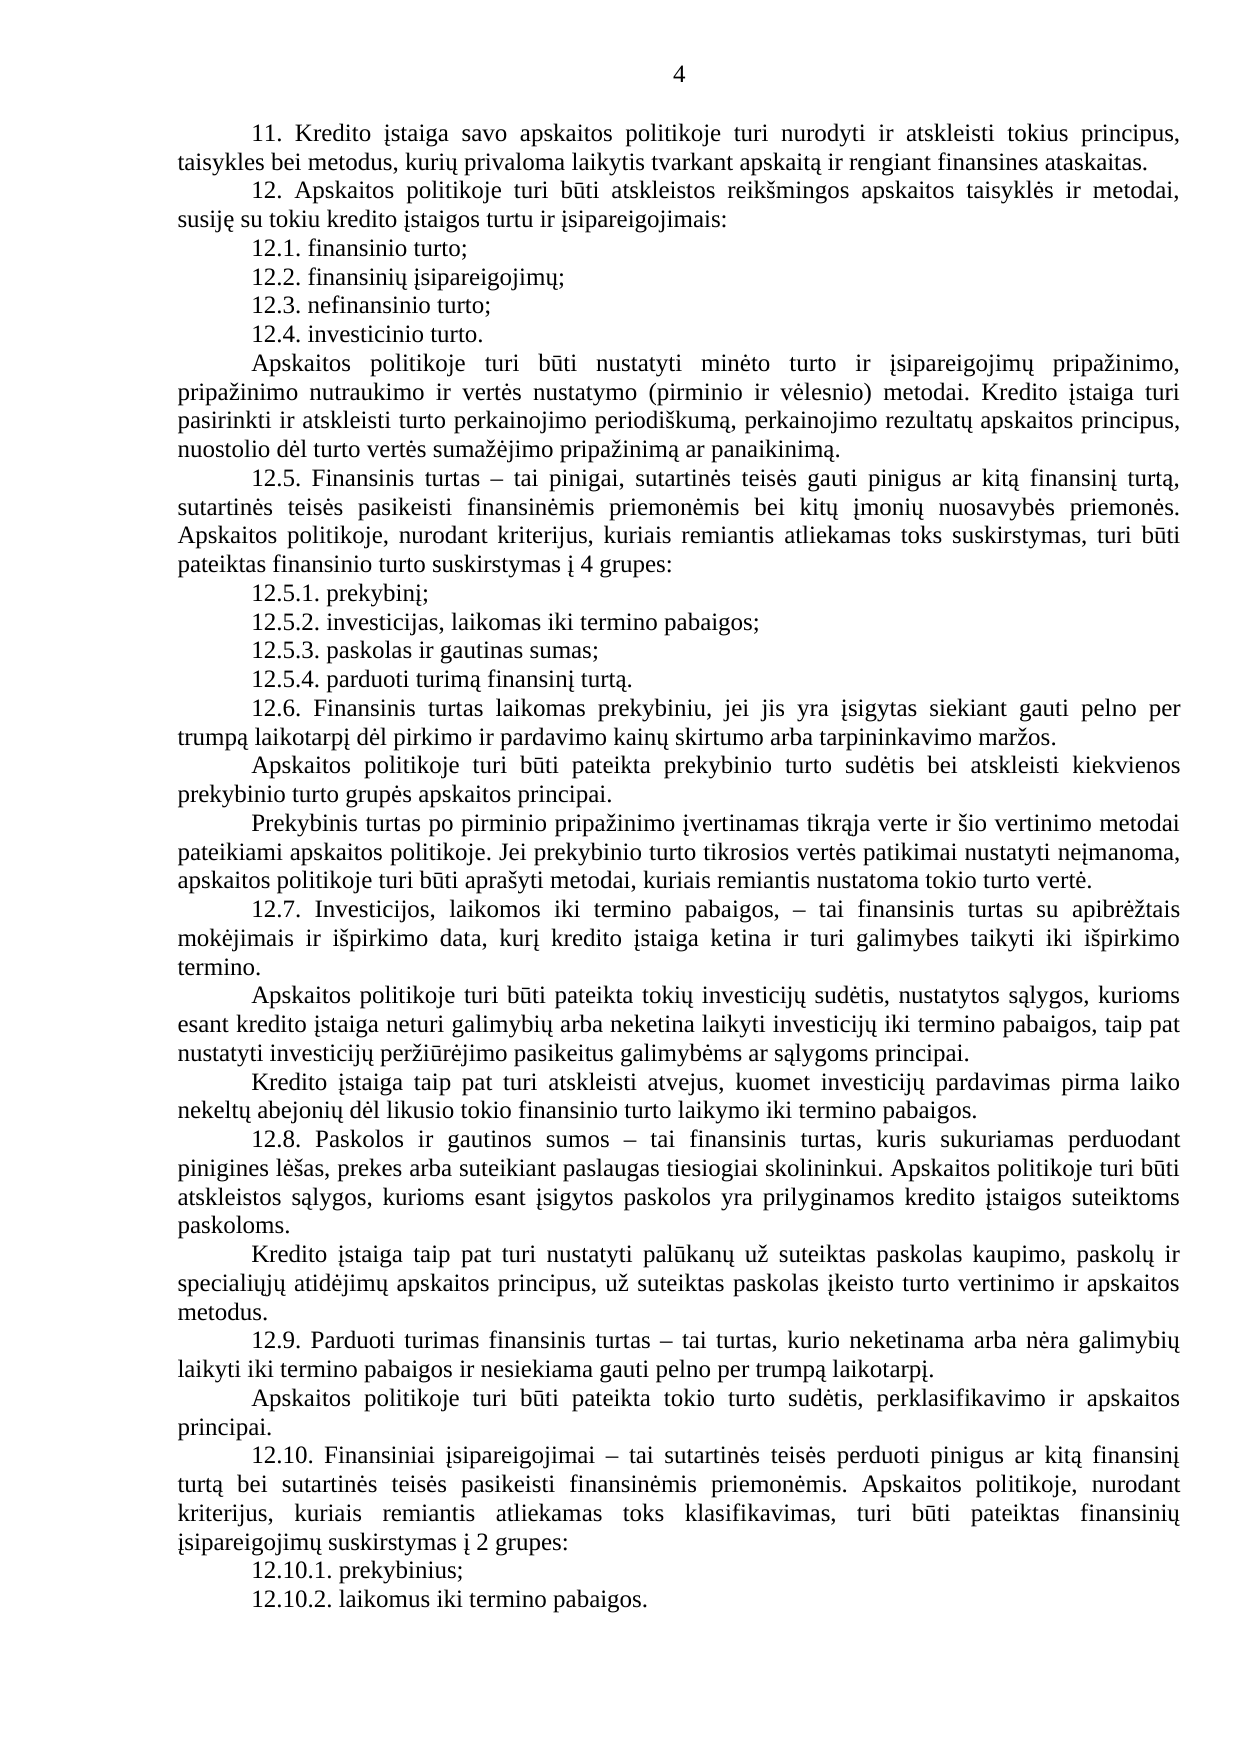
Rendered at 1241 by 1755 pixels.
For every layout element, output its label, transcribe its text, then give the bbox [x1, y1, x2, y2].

text 12.9. Parduoti turimas finansinis turtas – tai turtas, kurio neketinama arba nėra galimybių laikyti iki termino pabaigos ir nesiekiama gauti pelno per trumpą laikotarpį. [177, 1326, 1181, 1383]
text 12.5.2. investicijas, laikomas iki termino pabaigos; [177, 607, 1181, 636]
text Prekybinis turtas po pirminio pripažinimo įvertinamas tikrąja verte ir šio vertinimo metodai pateikiami apskaitos politikoje. Jei prekybinio turto tikrosios vertės patikimai nustatyti neįmanoma, apskaitos politikoje turi būti aprašyti metodai, kuriais remiantis nustatoma tokio turto vertė. [177, 808, 1181, 894]
text 12.5. Finansinis turtas – tai pinigai, sutartinės teisės gauti pinigus ar kitą finansinį turtą, sutartinės teisės pasikeisti finansinėmis priemonėmis bei kitų įmonių nuosavybės priemonės. Apskaitos politikoje, nurodant kriterijus, kuriais remiantis atliekamas toks suskirstymas, turi būti pateiktas finansinio turto suskirstymas į 4 grupes: [177, 463, 1181, 578]
text Apskaitos politikoje turi būti pateikta tokio turto sudėtis, perklasifikavimo ir apskaitos principai. [177, 1383, 1181, 1441]
text Apskaitos politikoje turi būti nustatyti minėto turto ir įsipareigojimų pripažinimo, pripažinimo nutraukimo ir vertės nustatymo (pirminio ir vėlesnio) metodai. Kredito įstaiga turi pasirinkti ir atskleisti turto perkainojimo periodiškumą, perkainojimo rezultatų apskaitos principus, nuostolio dėl turto vertės sumažėjimo pripažinimą ar panaikinimą. [177, 348, 1181, 463]
text 12.1. finansinio turto; [177, 233, 1181, 262]
text Apskaitos politikoje turi būti pateikta prekybinio turto sudėtis bei atskleisti kiekvienos prekybinio turto grupės apskaitos principai. [177, 751, 1181, 808]
text 12.6. Finansinis turtas laikomas prekybiniu, jei jis yra įsigytas siekiant gauti pelno per trumpą laikotarpį dėl pirkimo ir pardavimo kainų skirtumo arba tarpininkavimo maržos. [177, 693, 1181, 751]
text 12.5.4. parduoti turimą finansinį turtą. [177, 664, 1181, 693]
text 12.10. Finansiniai įsipareigojimai – tai sutartinės teisės perduoti pinigus ar kitą finansinį turtą bei sutartinės teisės pasikeisti finansinėmis priemonėmis. Apskaitos politikoje, nurodant kriterijus, kuriais remiantis atliekamas toks klasifikavimas, turi būti pateiktas finansinių įsipareigojimų suskirstymas į 2 grupes: [177, 1441, 1181, 1556]
text 12.10.2. laikomus iki termino pabaigos. [177, 1584, 1181, 1613]
text 12.5.1. prekybinį; [177, 578, 1181, 607]
text 12.5.3. paskolas ir gautinas sumas; [177, 636, 1181, 664]
text 12. Apskaitos politikoje turi būti atskleistos reikšmingos apskaitos taisyklės ir metodai, susiję su tokiu kredito įstaigos turtu ir įsipareigojimais: [177, 176, 1181, 233]
text 12.8. Paskolos ir gautinos sumos – tai finansinis turtas, kuris sukuriamas perduodant pinigines lėšas, prekes arba suteikiant paslaugas tiesiogiai skolininkui. Apskaitos politikoje turi būti atskleistos sąlygos, kurioms esant įsigytos paskolos yra prilyginamos kredito įstaigos suteiktoms paskoloms. [177, 1124, 1181, 1239]
text Kredito įstaiga taip pat turi nustatyti palūkanų už suteiktas paskolas kaupimo, paskolų ir specialiųjų atidėjimų apskaitos principus, už suteiktas paskolas įkeisto turto vertinimo ir apskaitos metodus. [177, 1239, 1181, 1326]
text 12.10.1. prekybinius; [177, 1556, 1181, 1584]
text 11. Kredito įstaiga savo apskaitos politikoje turi nurodyti ir atskleisti tokius principus, taisykles bei metodus, kurių privaloma laikytis tvarkant apskaitą ir rengiant finansines ataskaitas. [177, 118, 1181, 176]
text 12.2. finansinių įsipareigojimų; [177, 262, 1181, 291]
text 12.4. investicinio turto. [177, 319, 1181, 348]
text 12.7. Investicijos, laikomos iki termino pabaigos, – tai finansinis turtas su apibrėžtais mokėjimais ir išpirkimo data, kurį kredito įstaiga ketina ir turi galimybes taikyti iki išpirkimo termino. [177, 894, 1181, 981]
text Kredito įstaiga taip pat turi atskleisti atvejus, kuomet investicijų pardavimas pirma laiko nekeltų abejonių dėl likusio tokio finansinio turto laikymo iki termino pabaigos. [177, 1067, 1181, 1124]
text Apskaitos politikoje turi būti pateikta tokių investicijų sudėtis, nustatytos sąlygos, kurioms esant kredito įstaiga neturi galimybių arba neketina laikyti investicijų iki termino pabaigos, taip pat nustatyti investicijų peržiūrėjimo pasikeitus galimybėms ar sąlygoms principai. [177, 981, 1181, 1067]
text 12.3. nefinansinio turto; [177, 291, 1181, 319]
